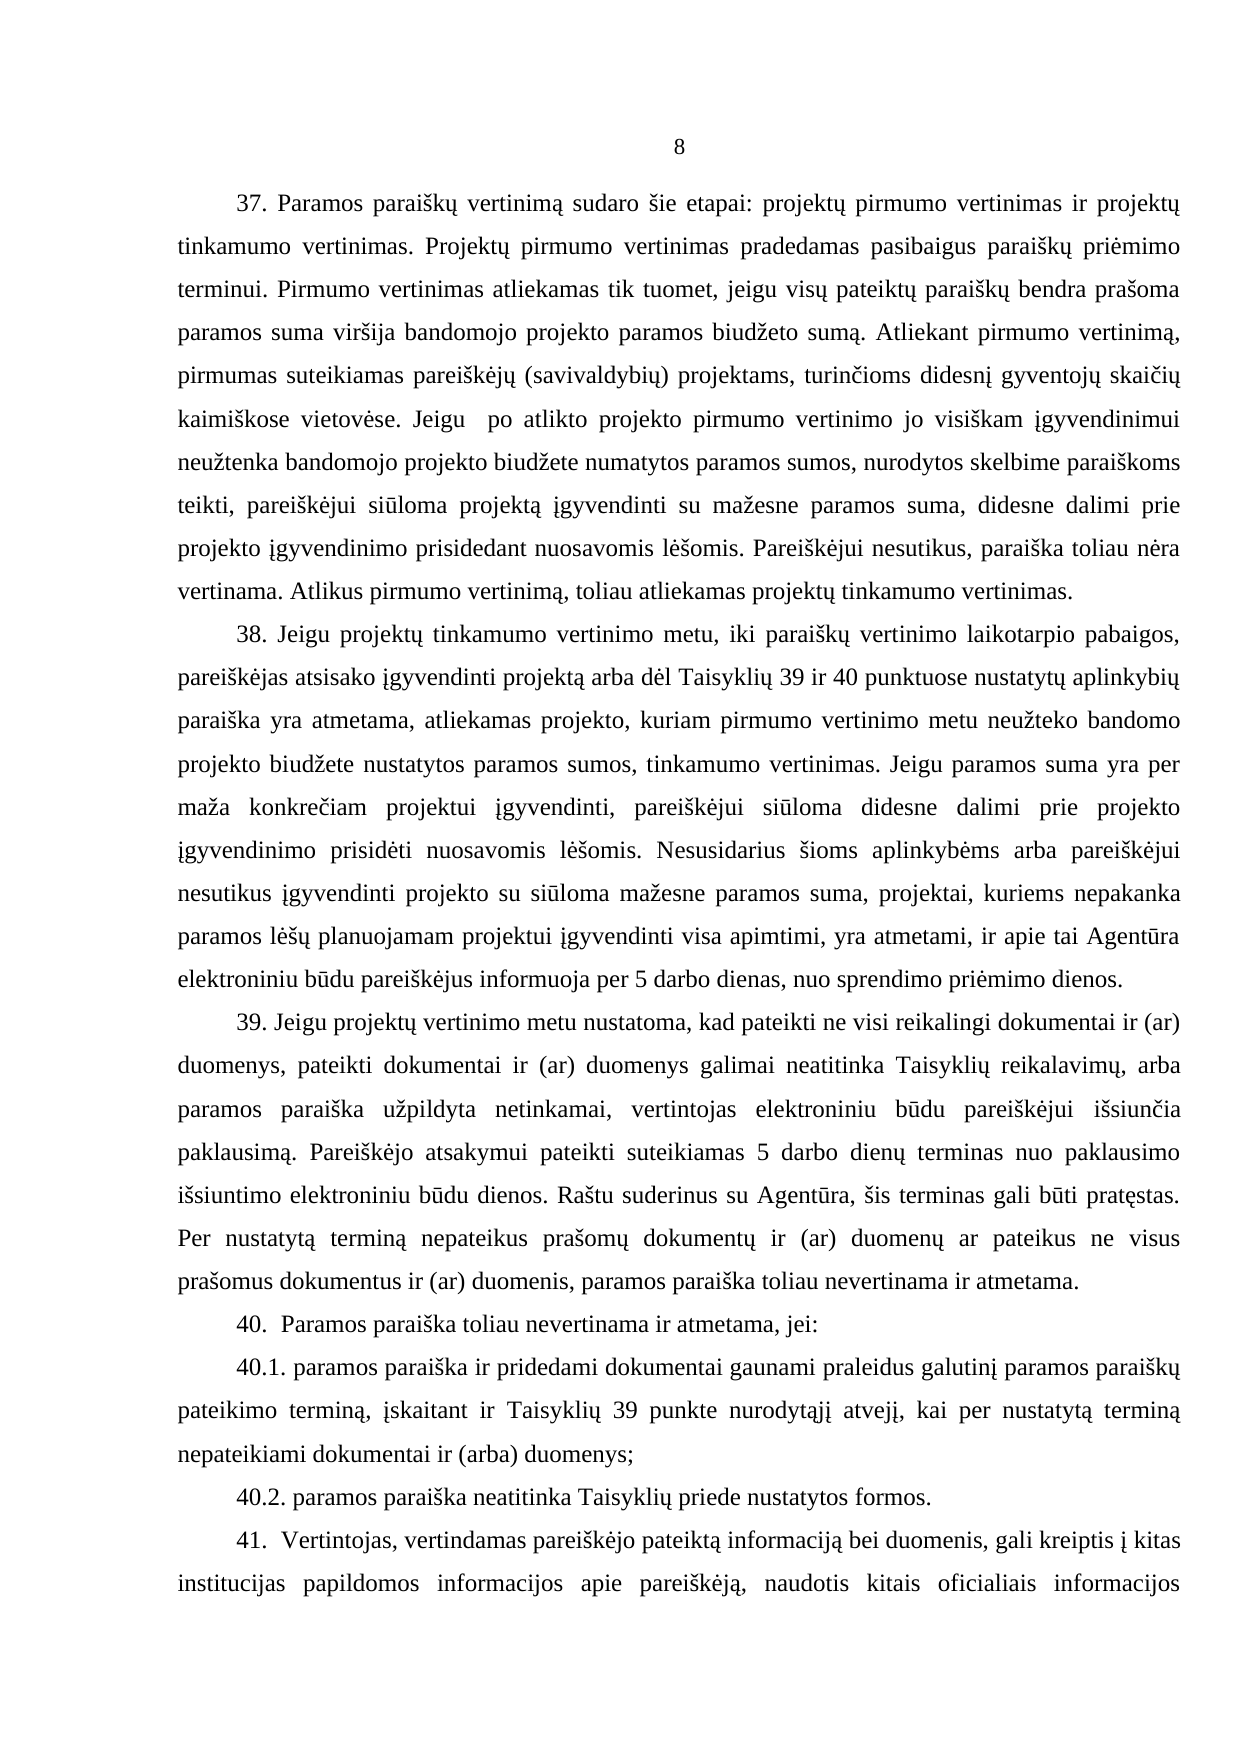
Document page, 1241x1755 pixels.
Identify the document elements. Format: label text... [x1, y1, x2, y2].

text 40. Paramos paraiška toliau nevertinama ir atmetama, jei: [177, 1309, 1181, 1338]
text 40.2. paramos paraiška neatitinka Taisyklių priede nustatytos formos. [177, 1482, 1181, 1511]
text 39. Jeigu projektų vertinimo metu nustatoma, kad pateikti ne visi reikalingi dokumentai ir (ar) duomenys, pateikti dokumentai ir (ar) duomenys galimai neatitinka Taisyklių reikalavimų, arba paramos paraiška užpildyta netinkamai, vertintojas elektroniniu būdu pareiškėjui išsiunčia paklausimą. Pareiškėjo atsakymui pateikti suteikiamas 5 darbo dienų terminas nuo paklausimo išsiuntimo elektroniniu būdu dienos. Raštu suderinus su Agentūra, šis terminas gali būti pratęstas. Per nustatytą terminą nepateikus prašomų dokumentų ir (ar) duomenų ar pateikus ne visus prašomus dokumentus ir (ar) duomenis, paramos paraiška toliau nevertinama ir atmetama. [177, 1007, 1181, 1295]
text 41. Vertintojas, vertindamas pareiškėjo pateiktą informaciją bei duomenis, gali kreiptis į kitas institucijas papildomos informacijos apie pareiškėją, naudotis kitais oficialiais informacijos [177, 1525, 1181, 1597]
text 37. Paramos paraiškų vertinimą sudaro šie etapai: projektų pirmumo vertinimas ir projektų tinkamumo vertinimas. Projektų pirmumo vertinimas pradedamas pasibaigus paraiškų priėmimo terminui. Pirmumo vertinimas atliekamas tik tuomet, jeigu visų pateiktų paraiškų bendra prašoma paramos suma viršija bandomojo projekto paramos biudžeto sumą. Atliekant pirmumo vertinimą, pirmumas suteikiamas pareiškėjų (savivaldybių) projektams, turinčioms didesnį gyventojų skaičių kaimiškose vietovėse. Jeigu po atlikto projekto pirmumo vertinimo jo visiškam įgyvendinimui neužtenka bandomojo projekto biudžete numatytos paramos sumos, nurodytos skelbime paraiškoms teikti, pareiškėjui siūloma projektą įgyvendinti su mažesne paramos suma, didesne dalimi prie projekto įgyvendinimo prisidedant nuosavomis lėšomis. Pareiškėjui nesutikus, paraiška toliau nėra vertinama. Atlikus pirmumo vertinimą, toliau atliekamas projektų tinkamumo vertinimas. [177, 188, 1181, 605]
text 40.1. paramos paraiška ir pridedami dokumentai gaunami praleidus galutinį paramos paraiškų pateikimo terminą, įskaitant ir Taisyklių 39 punkte nurodytąjį atvejį, kai per nustatytą terminą nepateikiami dokumentai ir (arba) duomenys; [177, 1352, 1181, 1467]
text 38. Jeigu projektų tinkamumo vertinimo metu, iki paraiškų vertinimo laikotarpio pabaigos, pareiškėjas atsisako įgyvendinti projektą arba dėl Taisyklių 39 ir 40 punktuose nustatytų aplinkybių paraiška yra atmetama, atliekamas projekto, kuriam pirmumo vertinimo metu neužteko bandomo projekto biudžete nustatytos paramos sumos, tinkamumo vertinimas. Jeigu paramos suma yra per maža konkrečiam projektui įgyvendinti, pareiškėjui siūloma didesne dalimi prie projekto įgyvendinimo prisidėti nuosavomis lėšomis. Nesusidarius šioms aplinkybėms arba pareiškėjui nesutikus įgyvendinti projekto su siūloma mažesne paramos suma, projektai, kuriems nepakanka paramos lėšų planuojamam projektui įgyvendinti visa apimtimi, yra atmetami, ir apie tai Agentūra elektroniniu būdu pareiškėjus informuoja per 5 darbo dienas, nuo sprendimo priėmimo dienos. [177, 619, 1181, 993]
